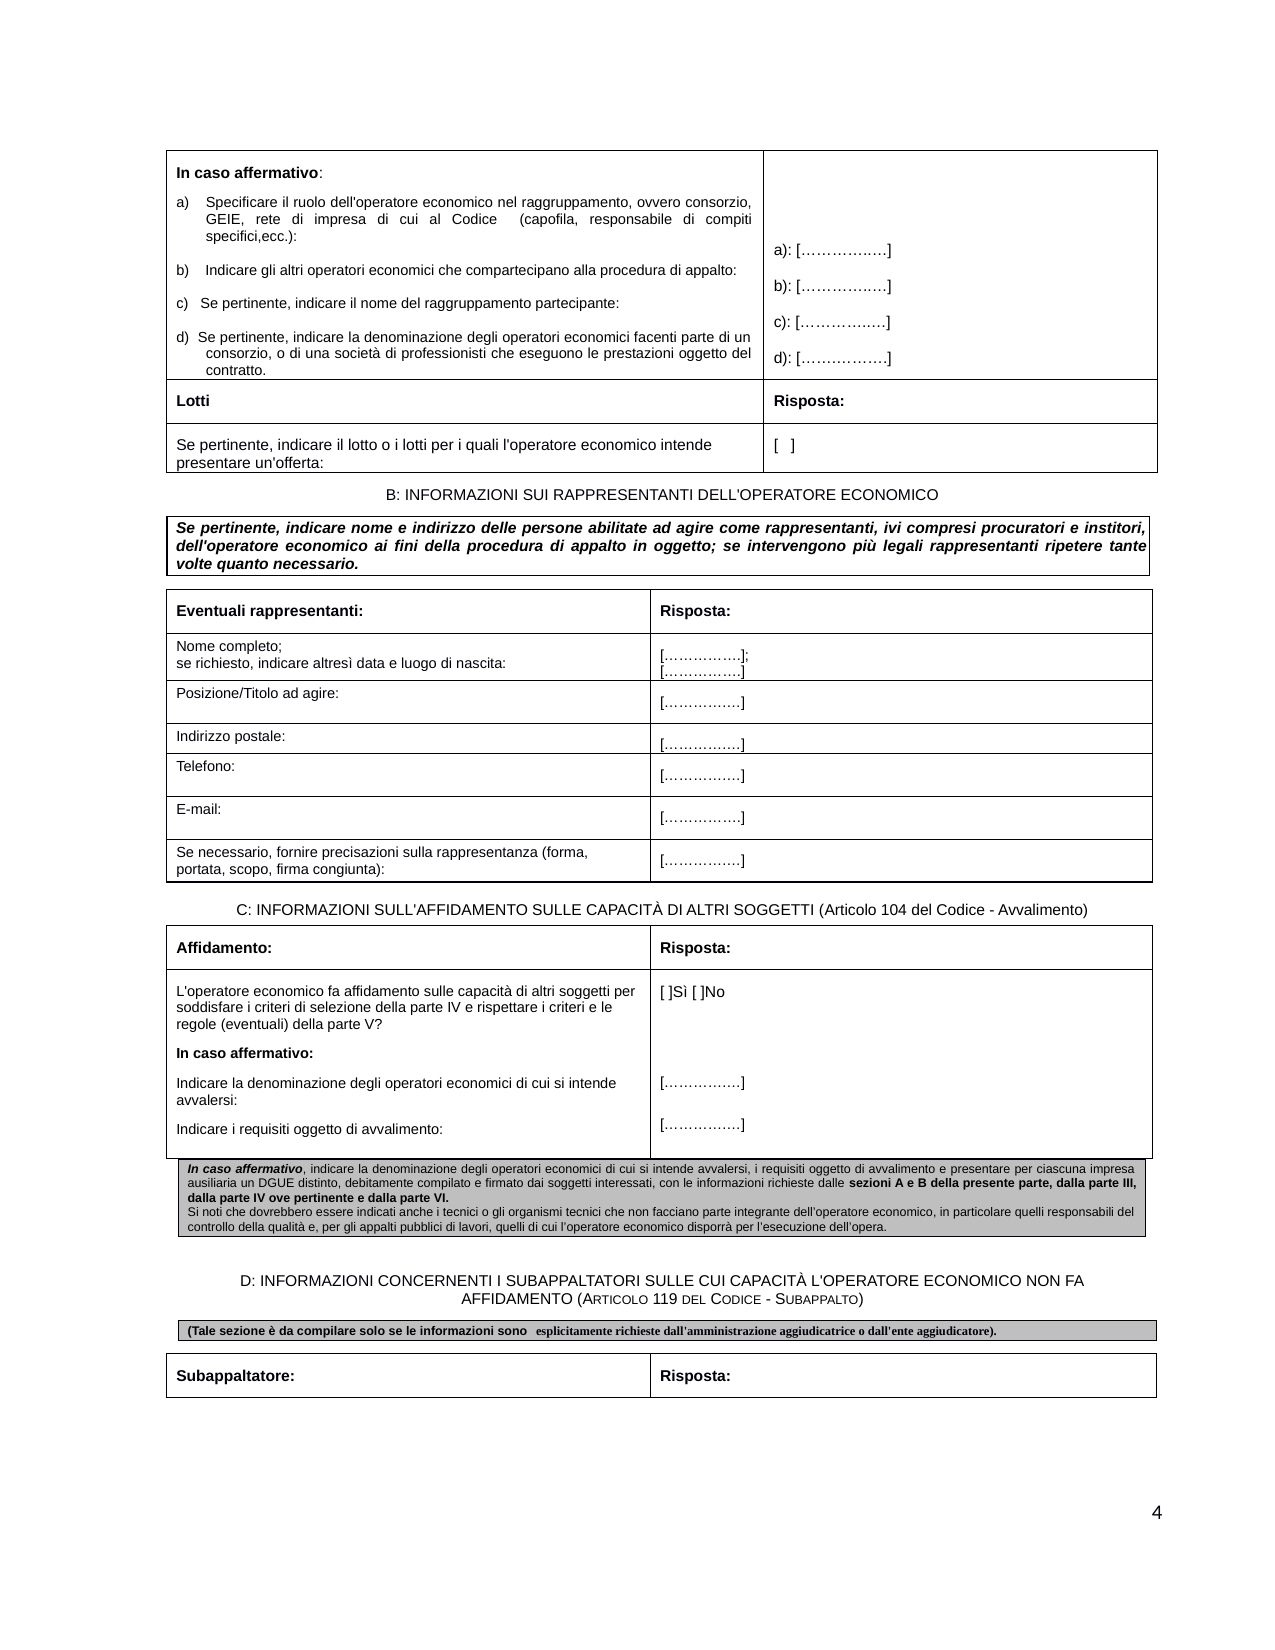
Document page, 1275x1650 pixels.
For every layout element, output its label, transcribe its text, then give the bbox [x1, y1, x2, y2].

table_cell Se necessario, fornire precisazioni sulla rappresentanza (forma, portata, scopo, firma congiunta): [167, 840, 650, 881]
title (Tale sezione è da compilare solo se le informazioni sono esplicitamente richieste dall'amministrazione aggiudicatrice o dall'ente aggiudicatore). [179, 1321, 1156, 1340]
table_cell Telefono: [167, 754, 650, 796]
table_cell E-mail: [167, 797, 650, 838]
title C: Informazioni sull'affidamento SULLE Capacità di altri soggetti (Articolo 104 del Codice - Avvalimento) [187, 901, 1137, 919]
table_cell [………….…] [651, 724, 1152, 753]
table_cell […………….]; […………….] [651, 634, 1152, 680]
text Se pertinente, indicare nome e indirizzo delle persone abilitate ad agire come rappresentanti, ivi compresi procuratori e institori, dell'operatore economico ai fini della procedura di appalto in oggetto; se intervengono più legali rappresentanti ripetere tante volte quanto necessario. [168, 517, 1149, 575]
table_cell [………….…] [651, 754, 1152, 796]
text In caso affermativo, indicare la denominazione degli operatori economici di cui si intende avvalersi, i requisiti oggetto di avvalimento e presentare per ciascuna impresa ausiliaria un DGUE distinto, debitamente compilato e firmato dai soggetti interessati, con le informazioni richieste dalle sezioni A e B della presente parte, dalla parte III, dalla parte IV ove pertinente e dalla parte VI. [179, 1160, 1145, 1202]
title B: Informazioni sui rappresentanti dell'operatore economico [187, 485, 1137, 503]
table_cell [………….…] [651, 681, 1152, 722]
title D: Informazioni concernenti i subappaltatori sulle cui capacità l'operatore economico non fa affidamento (Articolo 119 del Codice - Subappalto) [187, 1271, 1137, 1307]
table_header Subappaltatore: [167, 1354, 650, 1397]
table_cell [ ]Sì [ ]No [………….…] [………….…] [651, 970, 1152, 1157]
table_header Risposta: [651, 926, 1152, 969]
table_header Risposta: [651, 590, 1152, 633]
table_header Affidamento: [167, 926, 650, 969]
table_cell [ ] [764, 424, 1157, 472]
table_cell Indirizzo postale: [167, 724, 650, 753]
text Si noti che dovrebbero essere indicati anche i tecnici o gli organismi tecnici che non facciano parte integrante dell’operatore economico, in particolare quelli responsabili del controllo della qualità e, per gli appalti pubblici di lavori, quelli di cui l’operatore economico disporrà per l’esecuzione dell’opera. [179, 1202, 1145, 1236]
table_cell Se pertinente, indicare il lotto o i lotti per i quali l'operatore economico intende presentare un'offerta: [167, 424, 763, 472]
table_cell a): […………..…] b): […………..…] c): […………..…] d): […….……….] [764, 151, 1157, 378]
table_header Risposta: [651, 1354, 1156, 1397]
table_cell L'operatore economico fa affidamento sulle capacità di altri soggetti per soddisfare i criteri di selezione della parte IV e rispettare i criteri e le regole (eventuali) della parte V? In caso affermativo: Indicare la denominazione degli operatori economici di cui si intende avvalersi: Indicare i requisiti oggetto di avvalimento: [167, 970, 650, 1157]
table_cell In caso affermativo: Specificare il ruolo dell'operatore economico nel raggruppamento, ovvero consorzio, GEIE, rete di impresa di cui al Codice (capofila, responsabile di compiti specifici,ecc.): b) Indicare gli altri operatori economici che compartecipano alla procedura di appalto: c) Se pertinente, indicare il nome del raggruppamento partecipante: d) Se pertinente, indicare la denominazione degli operatori economici facenti parte di un consorzio, o di una società di professionisti che eseguono le prestazioni oggetto del contratto. [167, 151, 763, 378]
table_cell Posizione/Titolo ad agire: [167, 681, 650, 722]
table_header Eventuali rappresentanti: [167, 590, 650, 633]
table_cell Nome completo; se richiesto, indicare altresì data e luogo di nascita: [167, 634, 650, 680]
table_cell Risposta: [764, 380, 1157, 423]
table_cell […………….] [651, 797, 1152, 838]
table_cell Lotti [167, 380, 763, 423]
table_cell [………….…] [651, 840, 1152, 881]
